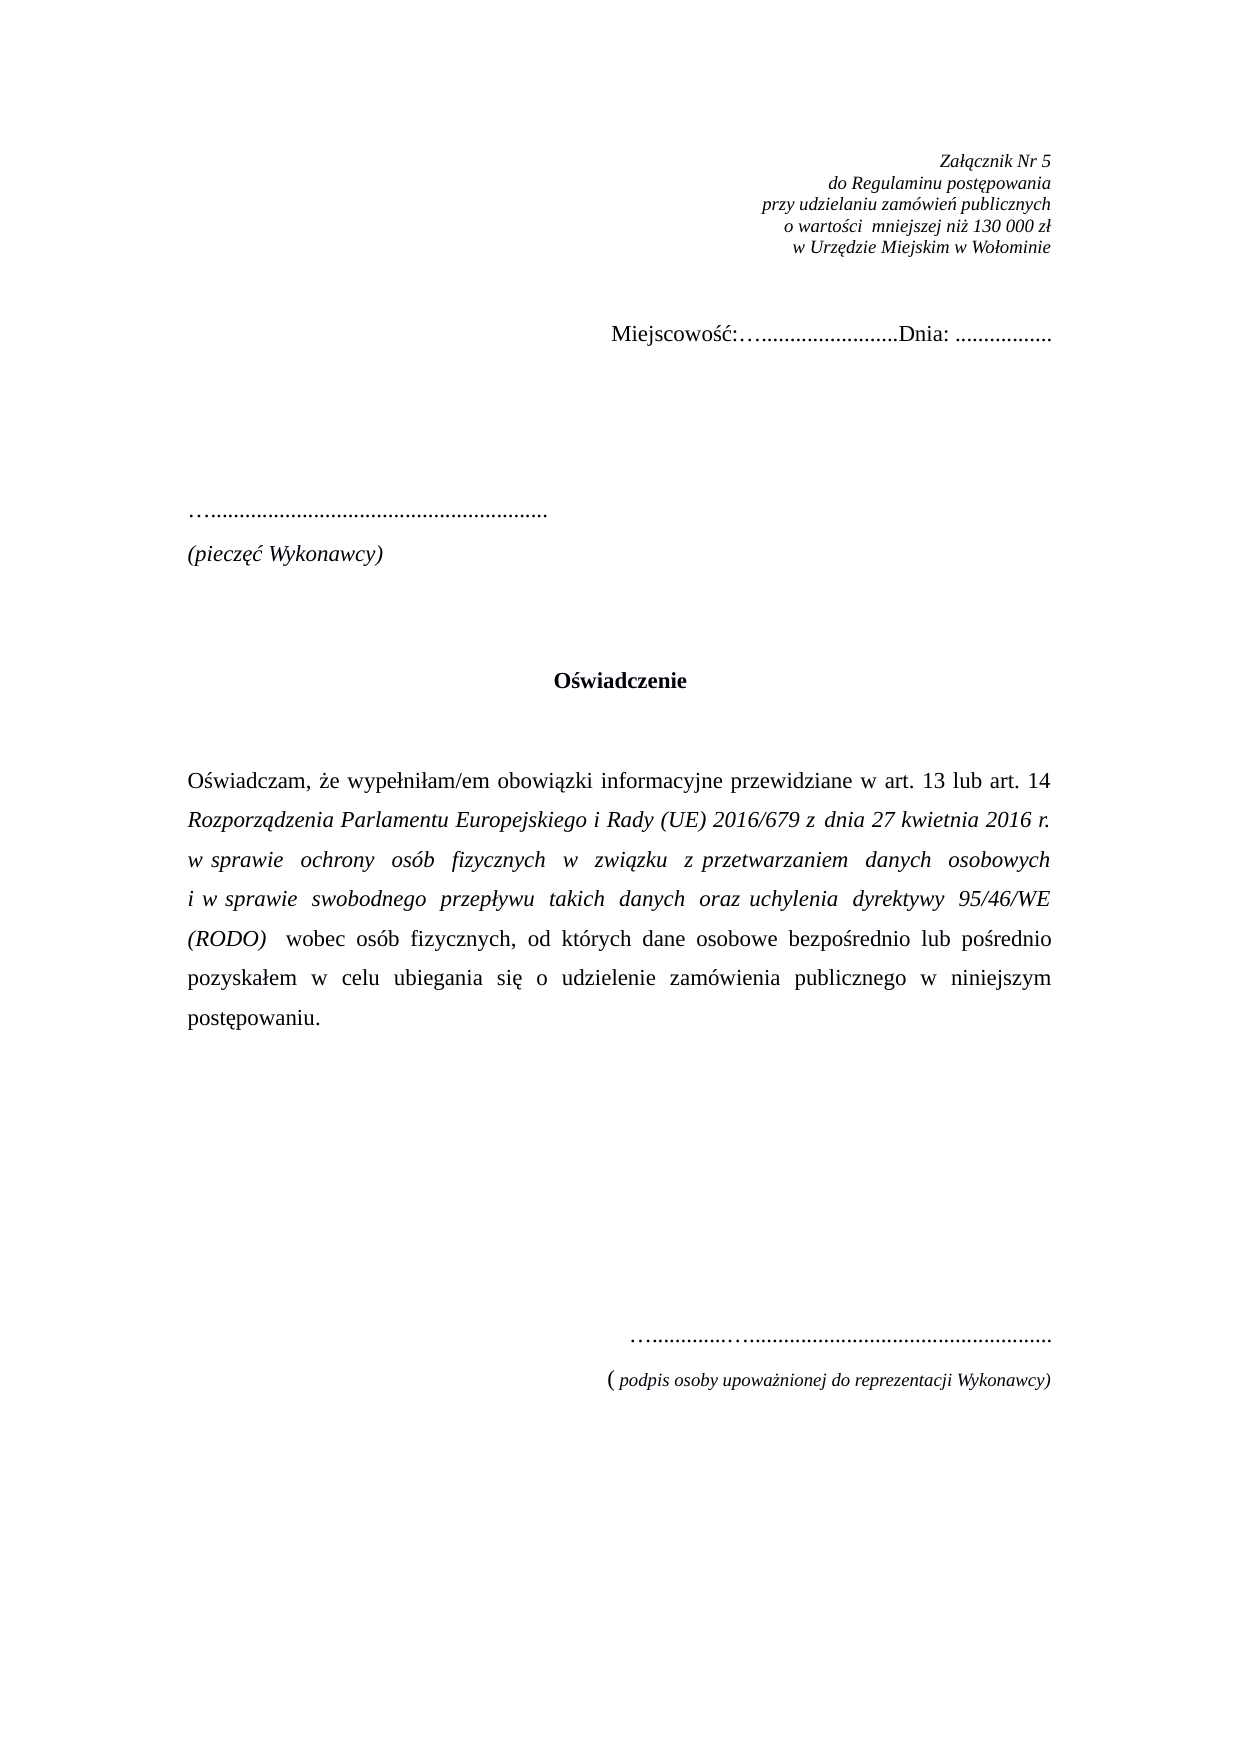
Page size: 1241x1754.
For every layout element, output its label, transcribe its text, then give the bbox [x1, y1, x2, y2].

text w Urzędzie Miejskim w Wołominie [187, 236, 1053, 258]
text ( podpis osoby upoważnionej do reprezentacji Wykonawcy) [187, 1365, 1053, 1391]
text Załącznik Nr 5 [187, 150, 1053, 172]
text przy udzielaniu zamówień publicznych [187, 193, 1053, 215]
text do Regulaminu postępowania [187, 172, 1053, 193]
text o wartości mniejszej niż 130 000 zł [187, 215, 1053, 236]
text Miejscowość:…........................Dnia: ................. [187, 319, 1053, 346]
text Oświadczenie [187, 667, 1053, 694]
text Oświadczam, że wypełniłam/em obowiązki informacyjne przewidziane w art. 13 lub art. 14 Rozporządzenia Parlamentu Europejskiego i Rady (UE) 2016/679 z dnia 27 kwietnia 2016 r. w sprawie ochrony osób fizycznych w związku z przetwarzaniem danych osobowych i w sprawie swobodnego przepływu takich danych oraz uchylenia dyrektywy 95/46/WE (RODO) wobec osób fizycznych, od których dane osobowe bezpośrednio lub pośrednio pozyskałem w celu ubiegania się o udzielenie zamówienia publicznego w niniejszym postępowaniu. [187, 767, 1053, 1030]
text …........................................................... [187, 496, 1053, 522]
text ….............…..................................................... [187, 1321, 1053, 1347]
text (pieczęć Wykonawcy) [187, 540, 1053, 566]
